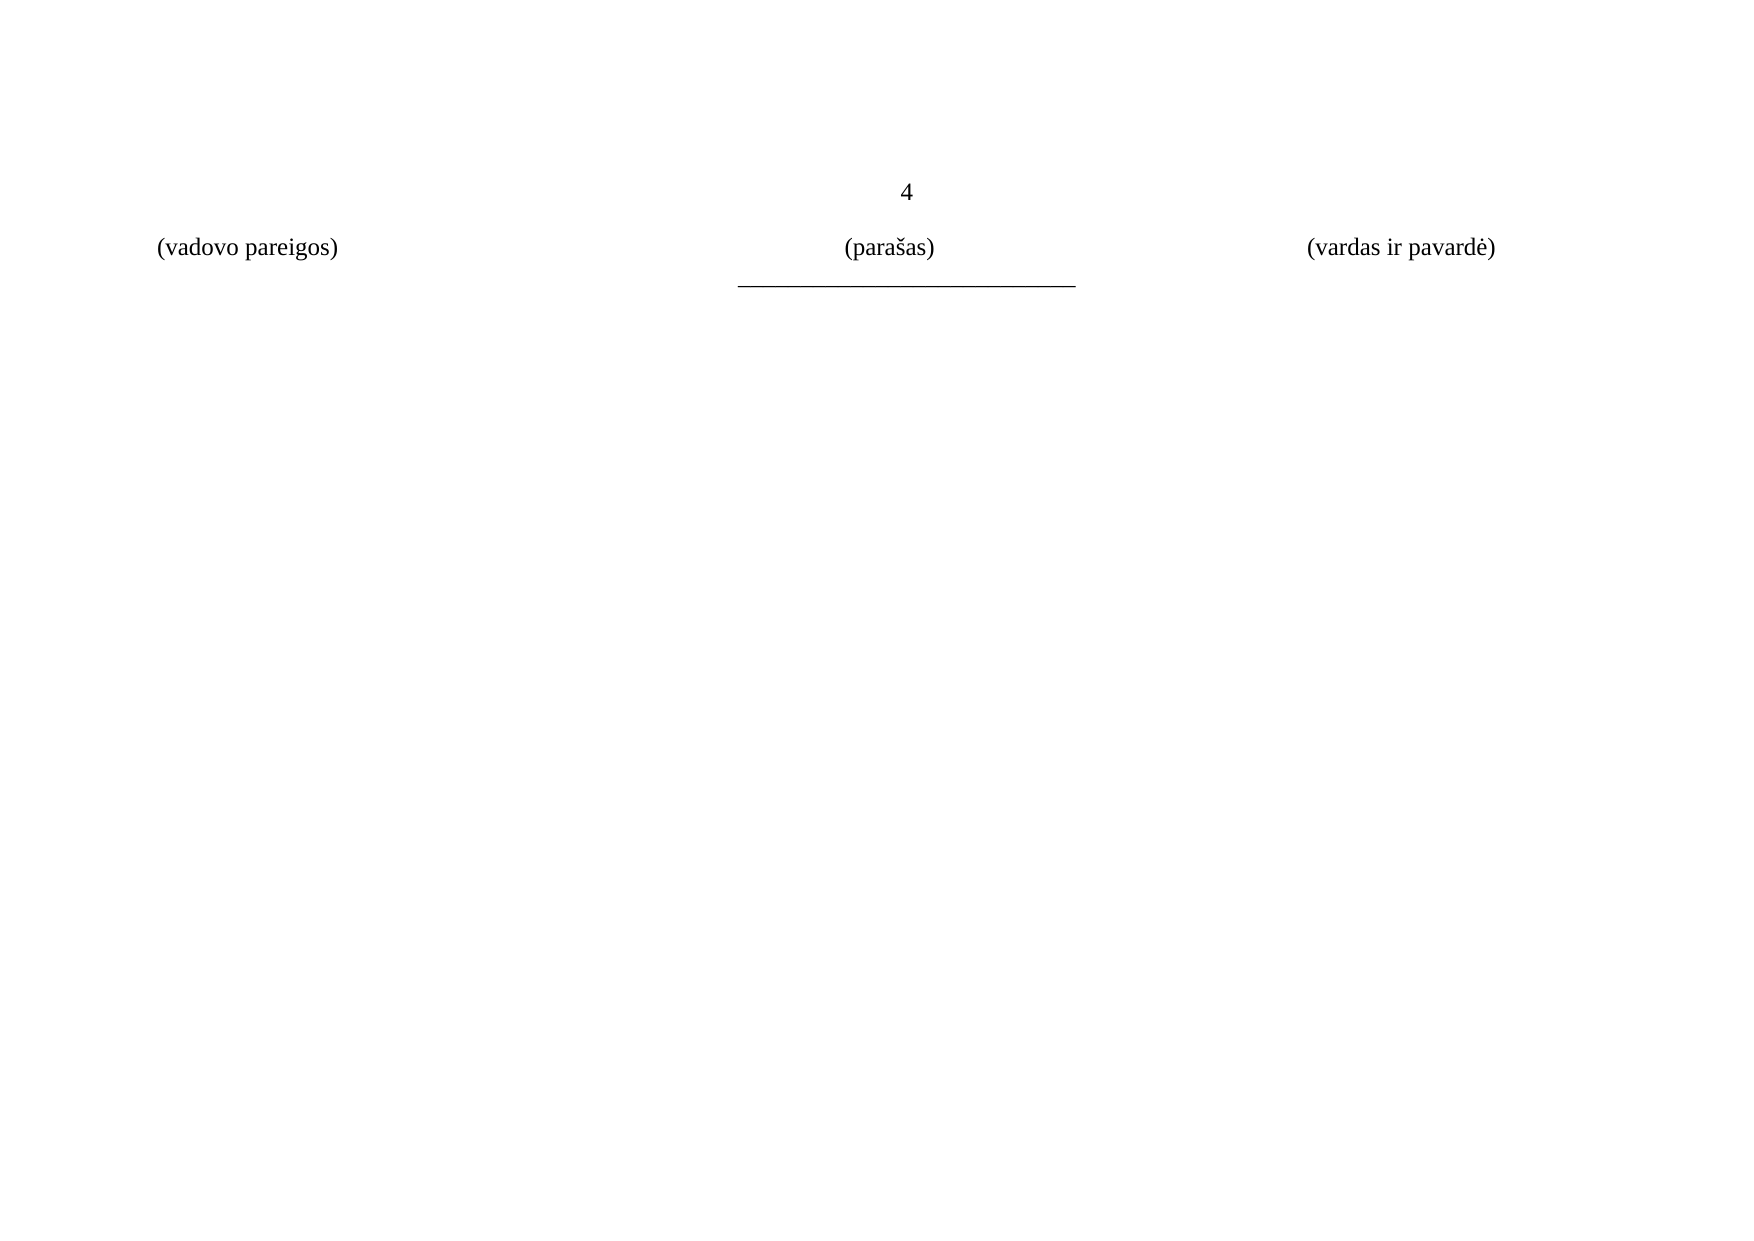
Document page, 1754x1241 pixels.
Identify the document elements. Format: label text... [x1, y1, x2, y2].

text (vadovo pareigos) (parašas) (vardas ir pavardė) [118, 232, 1695, 261]
text ___________________________ [118, 261, 1695, 290]
